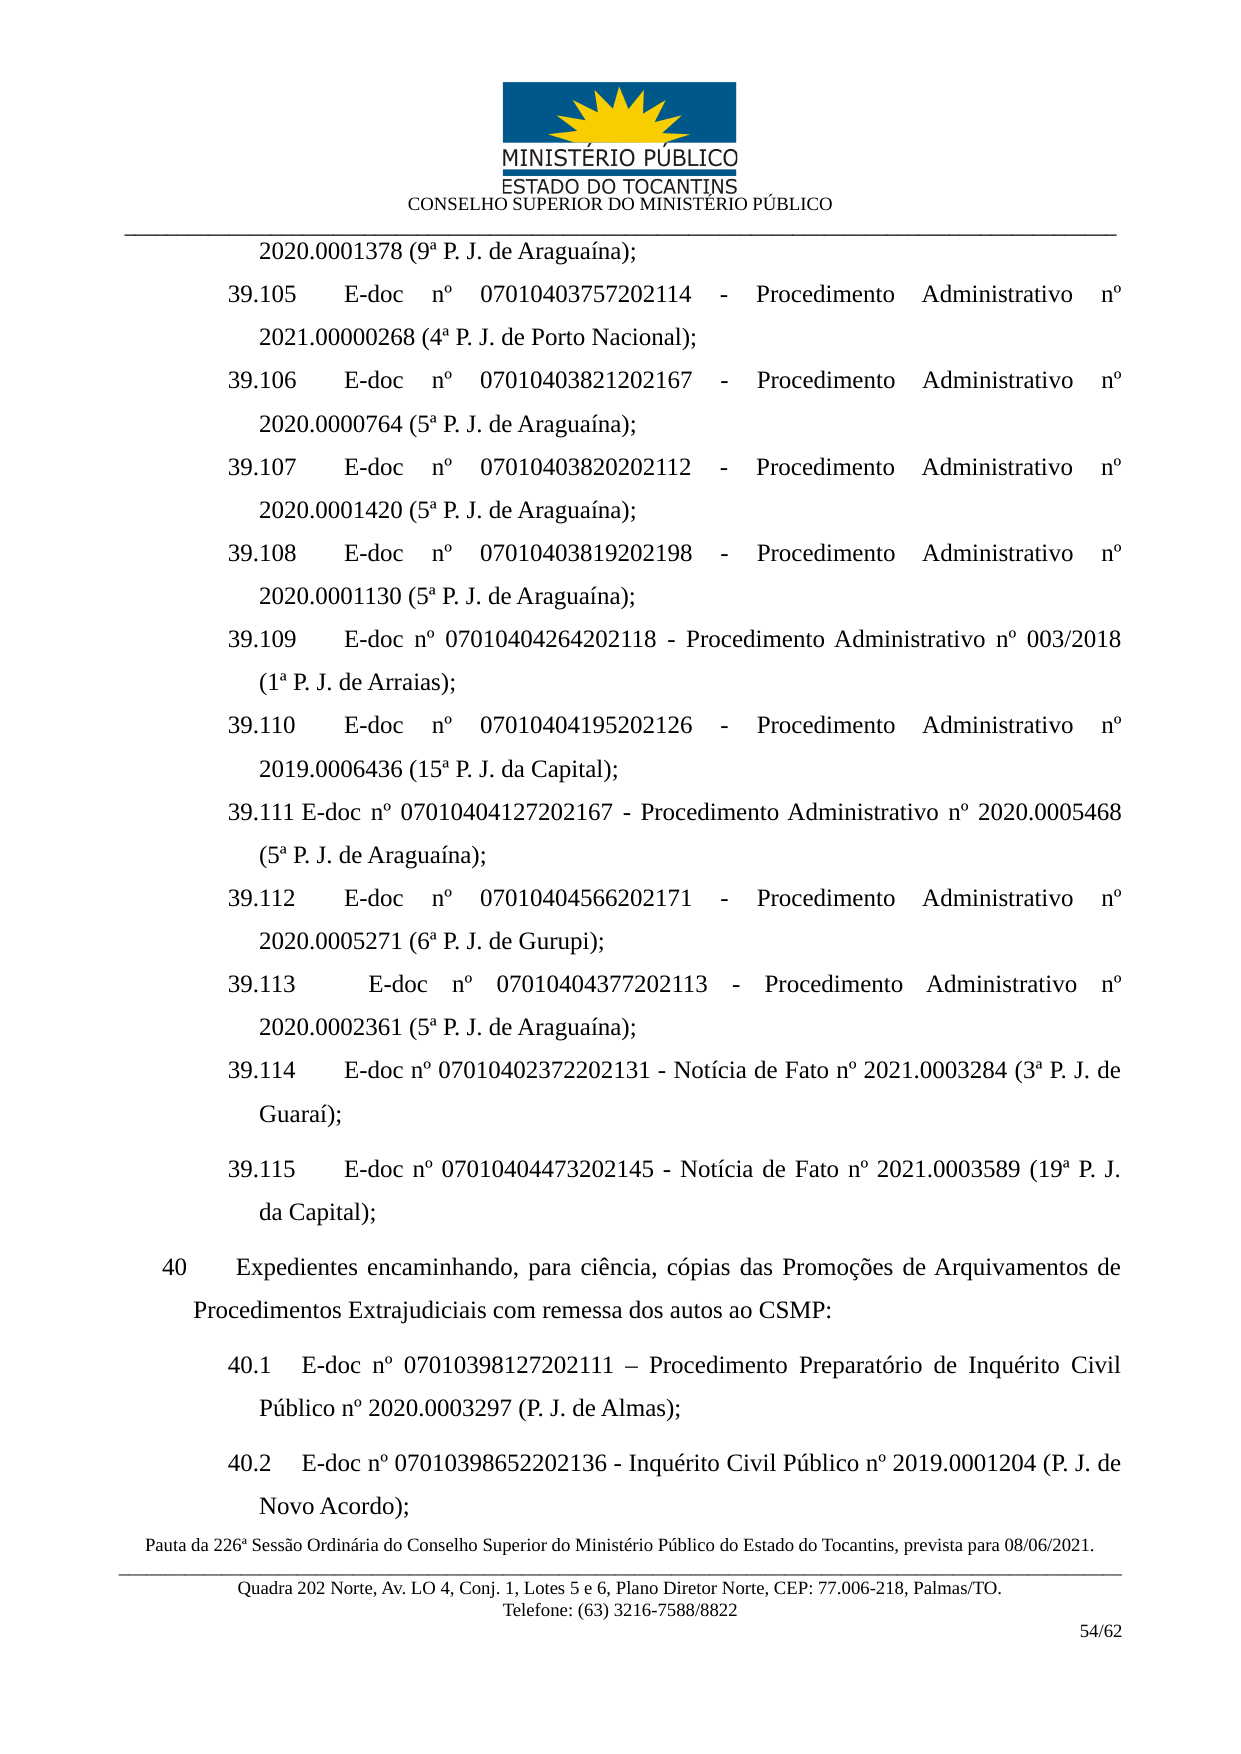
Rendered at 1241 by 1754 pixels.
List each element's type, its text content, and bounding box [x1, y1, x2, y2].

list E-doc nº 07010398652202136 - Inquérito Civil Público nº 2019.0001204 (P. J. de Novo Acordo); [221, 1448, 1122, 1519]
list E-doc nº 07010402372202131 - Notícia de Fato nº 2021.0003284 (3ª P. J. de Guaraí); [221, 1056, 1122, 1127]
list E-doc nº 07010404566202171 - Procedimento Administrativo nº 2020.0005271 (6ª P. J. de Gurupi); [221, 883, 1122, 955]
list E-doc nº 07010403757202114 - Procedimento Administrativo nº 2021.00000268 (4ª P. J. de Porto Nacional); [221, 279, 1122, 351]
list E-doc nº 07010404377202113 - Procedimento Administrativo nº 2020.0002361 (5ª P. J. de Araguaína); [221, 969, 1122, 1041]
list Expedientes encaminhando, para ciência, cópias das Promoções de Arquivamentos de Procedimentos Extrajudiciais com remessa dos autos ao CSMP: [156, 1252, 1122, 1323]
list E-doc nº 07010404473202145 - Notícia de Fato nº 2021.0003589 (19ª P. J. da Capital); [221, 1154, 1122, 1226]
list E-doc nº 07010403819202198 - Procedimento Administrativo nº 2020.0001130 (5ª P. J. de Araguaína); [221, 538, 1122, 610]
list E-doc nº 07010398127202111 – Procedimento Preparatório de Inquérito Civil Público nº 2020.0003297 (P. J. de Almas); [221, 1350, 1122, 1422]
list E-doc nº 07010404264202118 - Procedimento Administrativo nº 003/2018 (1ª P. J. de Arraias); [221, 624, 1122, 696]
list E-doc nº 07010403820202112 - Procedimento Administrativo nº 2020.0001420 (5ª P. J. de Araguaína); [221, 452, 1122, 524]
list 2020.0001378 (9ª P. J. de Araguaína); [221, 236, 1122, 265]
list E-doc nº 07010404195202126 - Procedimento Administrativo nº 2019.0006436 (15ª P. J. da Capital); [221, 711, 1122, 782]
picture [502, 82, 738, 194]
list E-doc nº 07010404127202167 - Procedimento Administrativo nº 2020.0005468 (5ª P. J. de Araguaína); [221, 797, 1122, 869]
list E-doc nº 07010403821202167 - Procedimento Administrativo nº 2020.0000764 (5ª P. J. de Araguaína); [221, 366, 1122, 437]
